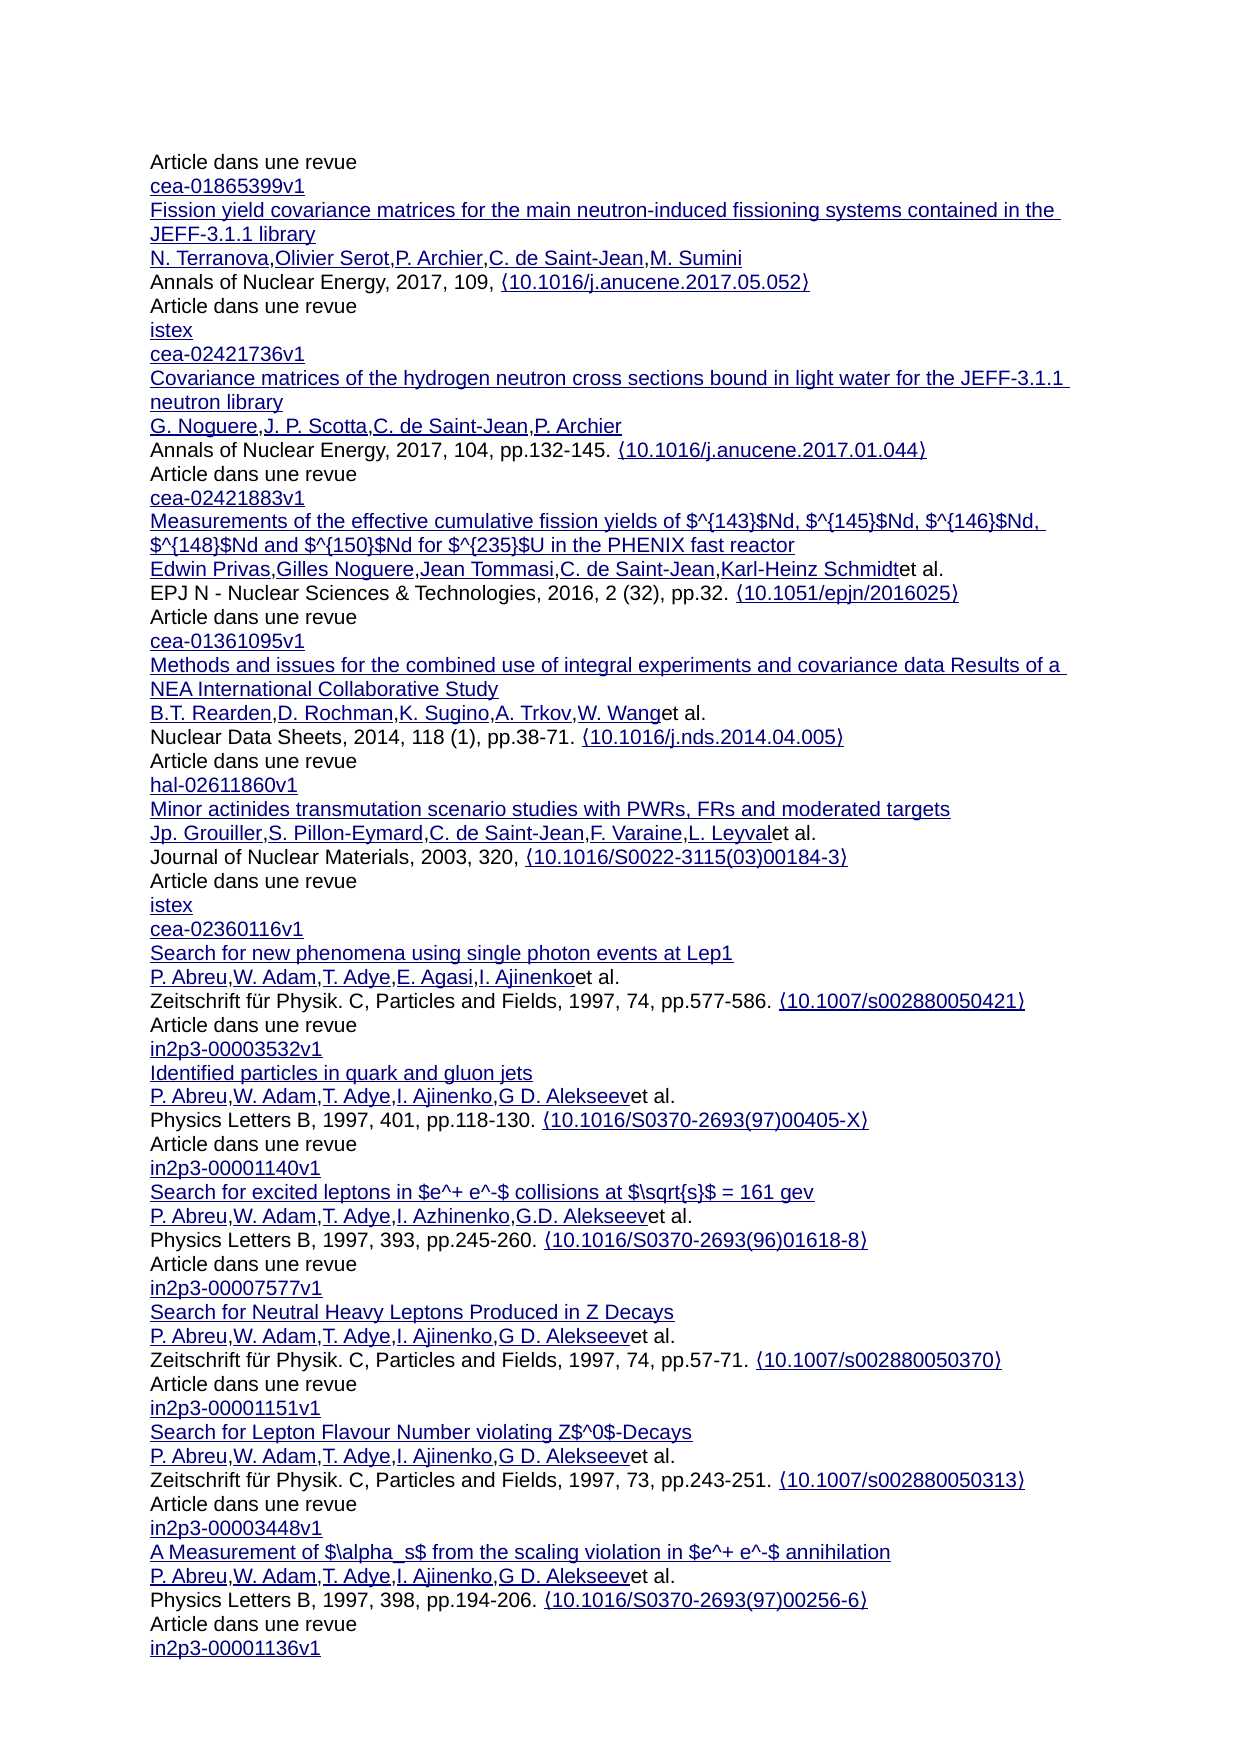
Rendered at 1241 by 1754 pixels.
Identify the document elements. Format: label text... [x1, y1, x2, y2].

table_cell Search for new phenomena using single photon events at Lep1 P. Abreu,W. Adam,T. Adye,E. Agasi,I. Ajinenkoet al. Zeitschrift für Physik. C, Particles and Fields, 1997, 74, pp.577-586. ⟨10.1007/s002880050421⟩ Article dans une revue in2p3-00003532v1 [150, 941, 1090, 1060]
table_cell Measurements of the effective cumulative fission yields of $^{143}$Nd, $^{145}$Nd, $^{146}$Nd, $^{148}$Nd and $^{150}$Nd for $^{235}$U in the PHENIX fast reactor Edwin Privas,Gilles Noguere,Jean Tommasi,C. de Saint-Jean,Karl-Heinz Schmidtet al. EPJ N - Nuclear Sciences & Technologies, 2016, 2 (32), pp.32. ⟨10.1051/epjn/2016025⟩ Article dans une revue cea-01361095v1 [150, 509, 1090, 653]
table_cell Search for excited leptons in $e^+ e^-$ collisions at $\sqrt{s}$ = 161 gev P. Abreu,W. Adam,T. Adye,I. Azhinenko,G.D. Alekseevet al. Physics Letters B, 1997, 393, pp.245-260. ⟨10.1016/S0370-2693(96)01618-8⟩ Article dans une revue in2p3-00007577v1 [150, 1180, 1090, 1300]
table_cell Search for Lepton Flavour Number violating Z$^0$-Decays P. Abreu,W. Adam,T. Adye,I. Ajinenko,G D. Alekseevet al. Zeitschrift für Physik. C, Particles and Fields, 1997, 73, pp.243-251. ⟨10.1007/s002880050313⟩ Article dans une revue in2p3-00003448v1 [150, 1420, 1090, 1539]
table_cell A Measurement of $\alpha_s$ from the scaling violation in $e^+ e^-$ annihilation P. Abreu,W. Adam,T. Adye,I. Ajinenko,G D. Alekseevet al. Physics Letters B, 1997, 398, pp.194-206. ⟨10.1016/S0370-2693(97)00256-6⟩ Article dans une revue in2p3-00001136v1 [150, 1540, 1090, 1659]
table_cell Article dans une revue cea-01865399v1 [150, 150, 1090, 198]
table_cell Fission yield covariance matrices for the main neutron-induced fissioning systems contained in the JEFF-3.1.1 library N. Terranova,Olivier Serot,P. Archier,C. de Saint-Jean,M. Sumini Annals of Nuclear Energy, 2017, 109, ⟨10.1016/j.anucene.2017.05.052⟩ Article dans une revue istex cea-02421736v1 [150, 198, 1090, 366]
table_cell Search for Neutral Heavy Leptons Produced in Z Decays P. Abreu,W. Adam,T. Adye,I. Ajinenko,G D. Alekseevet al. Zeitschrift für Physik. C, Particles and Fields, 1997, 74, pp.57-71. ⟨10.1007/s002880050370⟩ Article dans une revue in2p3-00001151v1 [150, 1300, 1090, 1420]
table_cell Covariance matrices of the hydrogen neutron cross sections bound in light water for the JEFF-3.1.1 neutron library G. Noguere,J. P. Scotta,C. de Saint-Jean,P. Archier Annals of Nuclear Energy, 2017, 104, pp.132-145. ⟨10.1016/j.anucene.2017.01.044⟩ Article dans une revue cea-02421883v1 [150, 366, 1090, 509]
table_cell Minor actinides transmutation scenario studies with PWRs, FRs and moderated targets Jp. Grouiller,S. Pillon-Eymard,C. de Saint-Jean,F. Varaine,L. Leyvalet al. Journal of Nuclear Materials, 2003, 320, ⟨10.1016/S0022-3115(03)00184-3⟩ Article dans une revue istex cea-02360116v1 [150, 797, 1090, 941]
table_cell Identified particles in quark and gluon jets P. Abreu,W. Adam,T. Adye,I. Ajinenko,G D. Alekseevet al. Physics Letters B, 1997, 401, pp.118-130. ⟨10.1016/S0370-2693(97)00405-X⟩ Article dans une revue in2p3-00001140v1 [150, 1060, 1090, 1180]
table_cell Methods and issues for the combined use of integral experiments and covariance data Results of a NEA International Collaborative Study B.T. Rearden,D. Rochman,K. Sugino,A. Trkov,W. Wanget al. Nuclear Data Sheets, 2014, 118 (1), pp.38-71. ⟨10.1016/j.nds.2014.04.005⟩ Article dans une revue hal-02611860v1 [150, 653, 1090, 797]
